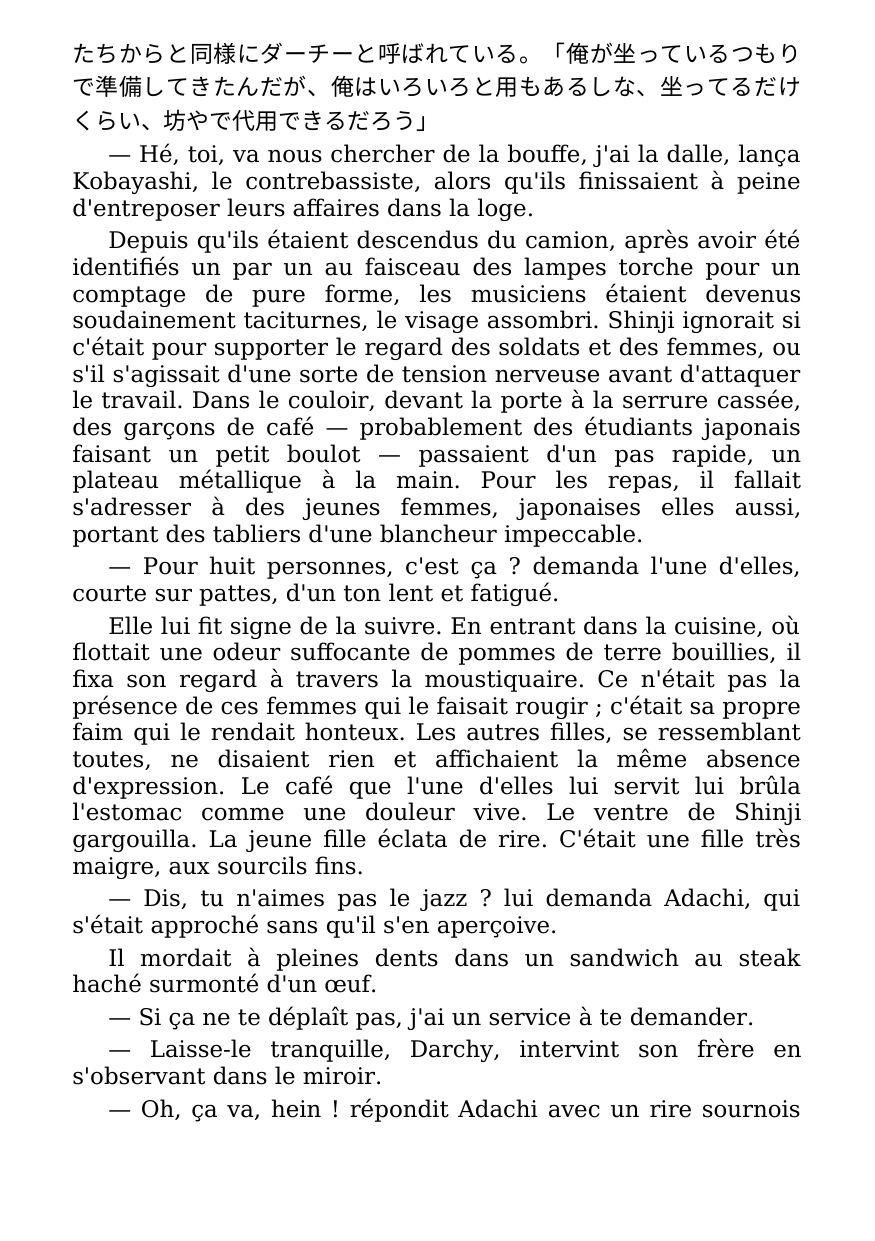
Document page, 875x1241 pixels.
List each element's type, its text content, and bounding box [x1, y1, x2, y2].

text — Pour huit personnes, c'est ça ? demanda l'une d'elles, courte sur pattes, d'un ton lent et fatigué. [72, 553, 802, 607]
text — Si ça ne te déplaît pas, j'ai un service à te demander. [72, 1004, 802, 1031]
text — Hé, toi, va nous chercher de la bouffe, j'ai la dalle, lança Kobayashi, le contrebassiste, alors qu'ils finissaient à peine d'entreposer leurs affaires dans la loge. [72, 142, 802, 222]
text — Laisse-le tranquille, Darchy, intervint son frère en s'observant dans le miroir. [72, 1037, 802, 1090]
text — Dis, tu n'aimes pas le jazz ? lui demanda Adachi, qui s'était approché sans qu'il s'en aperçoive. [72, 885, 802, 939]
text — Oh, ça va, hein ! répondit Adachi avec un rire sournois [72, 1096, 802, 1122]
text Il mordait à pleines dents dans un sandwich au steak haché surmonté d'un œuf. [72, 945, 802, 998]
text Elle lui fit signe de la suivre. En entrant dans la cuisine, où flottait une odeur suffocante de pommes de terre bouillies, il fixa son regard à travers la moustiquaire. Ce n'était pas la présence de ces femmes qui le faisait rougir ; c'était sa propre faim qui le rendait honteux. Les autres filles, se ressemblant toutes, ne disaient rien et affichaient la même absence d'expression. Le café que l'une d'elles lui servit lui brûla l'estomac comme une douleur vive. Le ventre de Shinji gargouilla. La jeune fille éclata de rire. C'était une fille très maigre, aux sourcils fins. [72, 613, 802, 879]
text Depuis qu'ils étaient descendus du camion, après avoir été identifiés un par un au faisceau des lampes torche pour un comptage de pure forme, les musiciens étaient devenus soudainement taciturnes, le visage assombri. Shinji ignorait si c'était pour supporter le regard des soldats et des femmes, ou s'il s'agissait d'une sorte de tension nerveuse avant d'attaquer le travail. Dans le couloir, devant la porte à la serrure cassée, des garçons de café — probablement des étudiants japonais faisant un petit boulot — passaient d'un pas rapide, un plateau métallique à la main. Pour les repas, il fallait s'adresser à des jeunes femmes, japonaises elles aussi, portant des tabliers d'une blancheur impeccable. [72, 228, 802, 548]
text たちからと同様にダーチーと呼ばれている。「俺が坐っているつもりで準備してきたんだが、俺はいろいろと用もあるしな、坐ってるだけくらい、坊やで代用できるだろう」 [72, 36, 802, 136]
